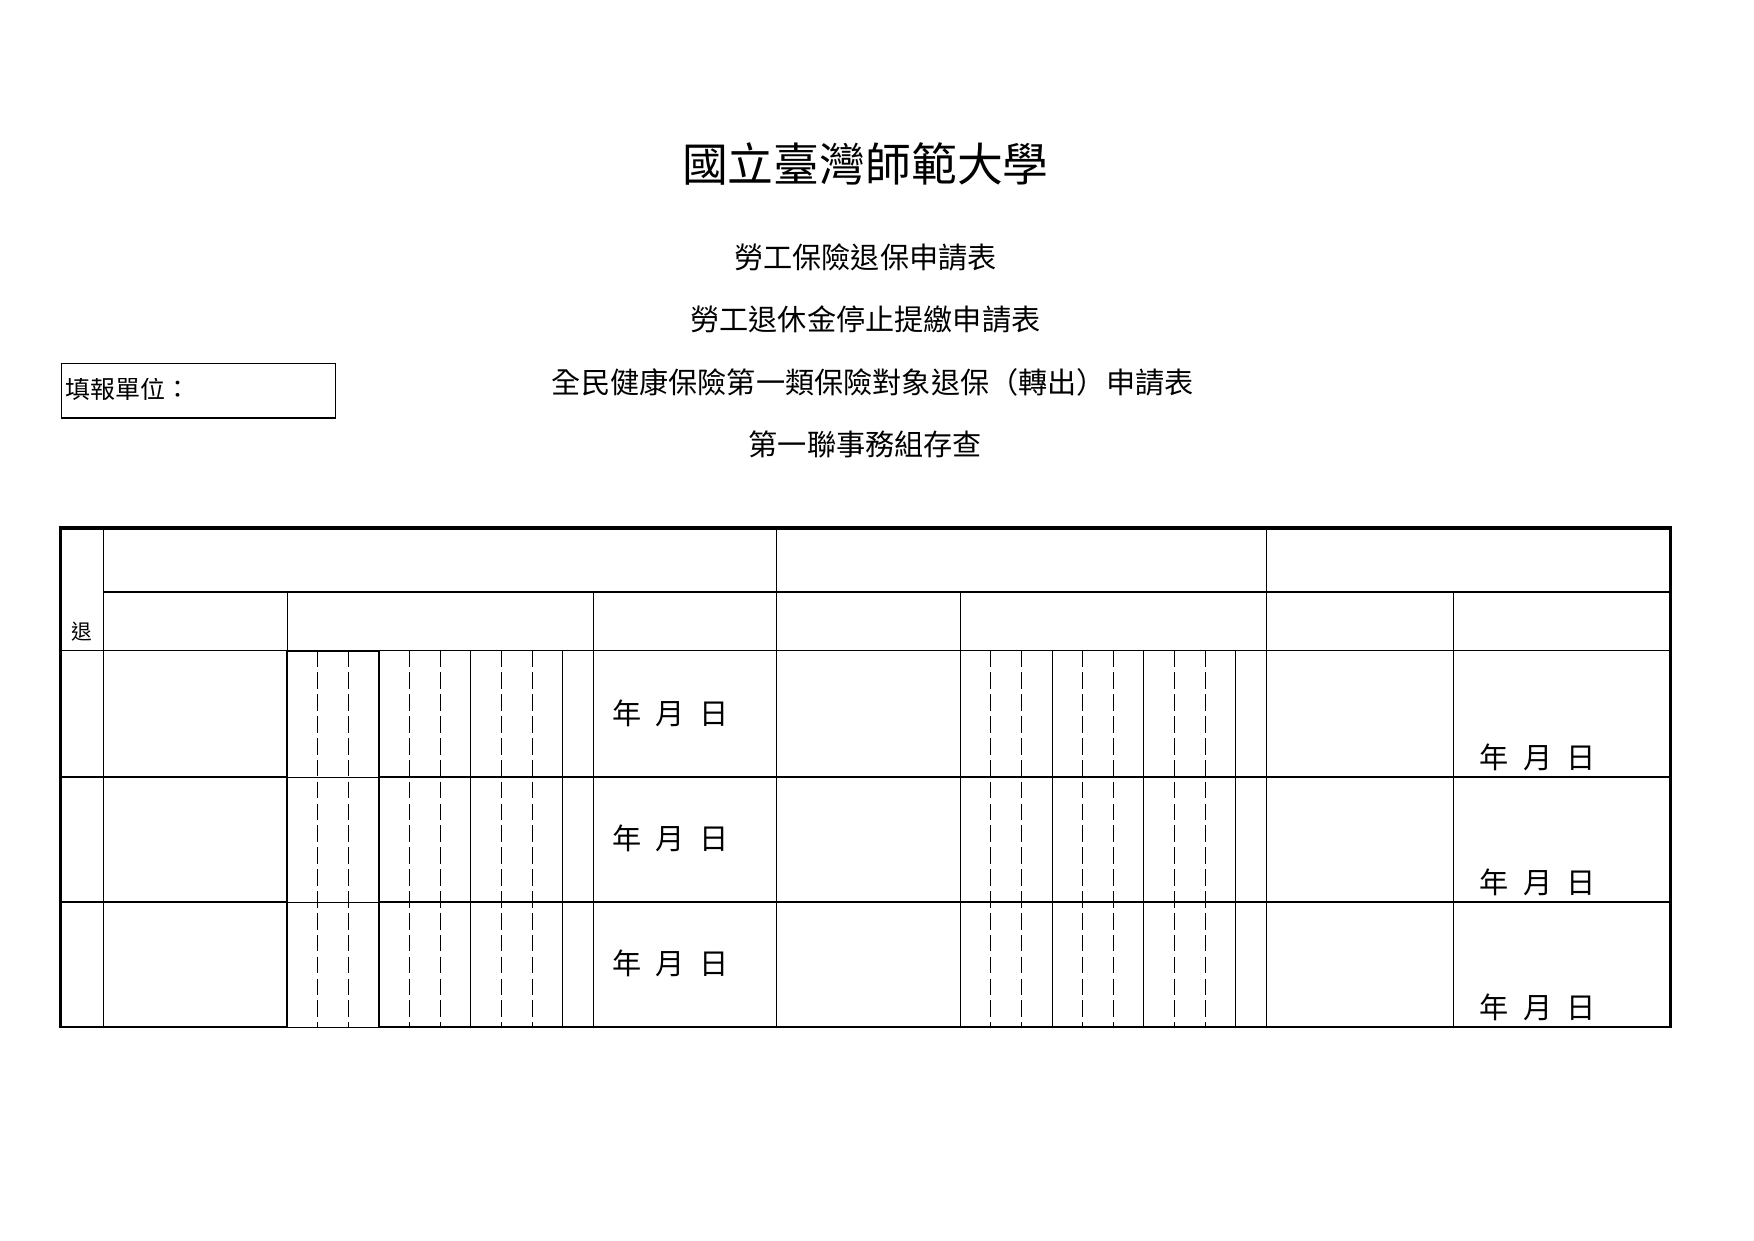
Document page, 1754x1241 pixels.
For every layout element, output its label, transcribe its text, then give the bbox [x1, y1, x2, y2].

table_cell [1236, 778, 1266, 901]
table_cell [563, 778, 593, 901]
table_cell [777, 778, 960, 901]
table_cell [380, 651, 409, 776]
table_cell [961, 903, 991, 1026]
table_cell [1267, 651, 1453, 776]
table_cell [1144, 778, 1174, 901]
table_cell [961, 778, 991, 901]
table_cell [471, 903, 501, 1026]
text 國立臺灣師範大學 [59, 89, 1671, 214]
text 全民健康保險第一類保險對象退保（轉出）申請表 [59, 339, 1671, 401]
table_cell [1053, 651, 1083, 776]
table_cell [1021, 903, 1052, 1026]
table_cell 退保(轉出)、停繳日期 [1454, 593, 1669, 650]
table_cell [62, 778, 103, 901]
table_cell 出生年月日 [594, 593, 776, 650]
table_cell [348, 903, 378, 1026]
table_cell 年 月 日 [1454, 778, 1669, 901]
table_cell [1205, 778, 1235, 901]
table_cell [318, 652, 348, 776]
table_cell [1144, 651, 1174, 776]
table_cell [1113, 651, 1143, 776]
table_cell [348, 778, 378, 901]
table_cell [410, 903, 440, 1026]
table_cell [1175, 651, 1205, 776]
table_header 退保者打Ⅴ僅申報眷屬 [62, 530, 103, 650]
table_cell 身份證字號 [961, 593, 1266, 650]
table_cell 年 月 日 [594, 651, 776, 776]
table_cell [1205, 903, 1235, 1026]
table_cell [288, 652, 318, 776]
table_cell [1083, 778, 1113, 901]
text 勞工保險退保申請表 [59, 214, 1671, 276]
table_cell [991, 651, 1021, 776]
table_cell [1053, 903, 1083, 1026]
table_cell [563, 651, 593, 776]
table_header 相關眷屬 [777, 530, 1266, 591]
table_cell [532, 778, 562, 901]
table_cell [440, 903, 470, 1026]
table_cell [1083, 651, 1113, 776]
table_cell [501, 651, 532, 776]
table_cell 年 月 日 [594, 903, 776, 1026]
table_cell [1175, 778, 1205, 901]
table_cell [318, 778, 348, 901]
text 第一聯事務組存查 [59, 401, 1671, 464]
table_cell [1021, 778, 1052, 901]
table_cell [1083, 903, 1113, 1026]
table_cell [440, 651, 470, 776]
table_cell [1267, 778, 1453, 901]
table_header 被保險人 [104, 530, 776, 591]
table_cell 姓名 [104, 593, 287, 650]
text 勞工退休金停止提繳申請表 [59, 276, 1671, 339]
table_cell [104, 651, 286, 776]
text 填報單位： [65, 379, 332, 402]
table_cell [991, 778, 1021, 901]
table_cell [501, 903, 532, 1026]
table_cell [501, 778, 532, 901]
text 全民健康保險第一類保險對象退保（轉出）申請表 [62, 364, 335, 417]
table_cell [961, 651, 991, 776]
table_cell [440, 778, 470, 901]
table_cell [1175, 903, 1205, 1026]
table_cell [1144, 903, 1174, 1026]
table_cell 姓名 [777, 593, 960, 650]
table_cell 年 月 日 [1454, 651, 1669, 776]
table_cell [1113, 778, 1143, 901]
table_cell [104, 778, 286, 901]
table_cell [1113, 903, 1143, 1026]
table_cell [1053, 778, 1083, 901]
table_cell [410, 651, 440, 776]
table_cell [1267, 903, 1453, 1026]
table_header 合於勞健保退保（轉出）及勞工退休金停止提繳條件 [1267, 530, 1669, 591]
table_cell [532, 903, 562, 1026]
table_cell 年 月 日 [1454, 903, 1669, 1026]
table_cell [1205, 651, 1235, 776]
table_cell [1236, 651, 1266, 776]
table_cell [532, 651, 562, 776]
table_cell [471, 778, 501, 901]
table_cell [471, 651, 501, 776]
table_cell [288, 778, 318, 901]
table_cell [348, 652, 378, 776]
table_cell [410, 778, 440, 901]
table_cell 身份證字號 [288, 593, 593, 650]
table_cell [104, 903, 286, 1026]
table_cell [563, 903, 593, 1026]
table_cell 年 月 日 [594, 778, 776, 901]
table_cell [1236, 903, 1266, 1026]
table_cell [991, 903, 1021, 1026]
table_cell [777, 651, 960, 776]
table_cell [380, 903, 409, 1026]
table_cell [380, 778, 409, 901]
table_cell [288, 903, 318, 1026]
table_cell [1021, 651, 1052, 776]
table_cell 退保(轉出)、停繳原因 [1267, 593, 1453, 650]
table_cell [62, 651, 103, 776]
table_cell [318, 903, 348, 1026]
table_cell [62, 903, 103, 1026]
table_cell [777, 903, 960, 1026]
